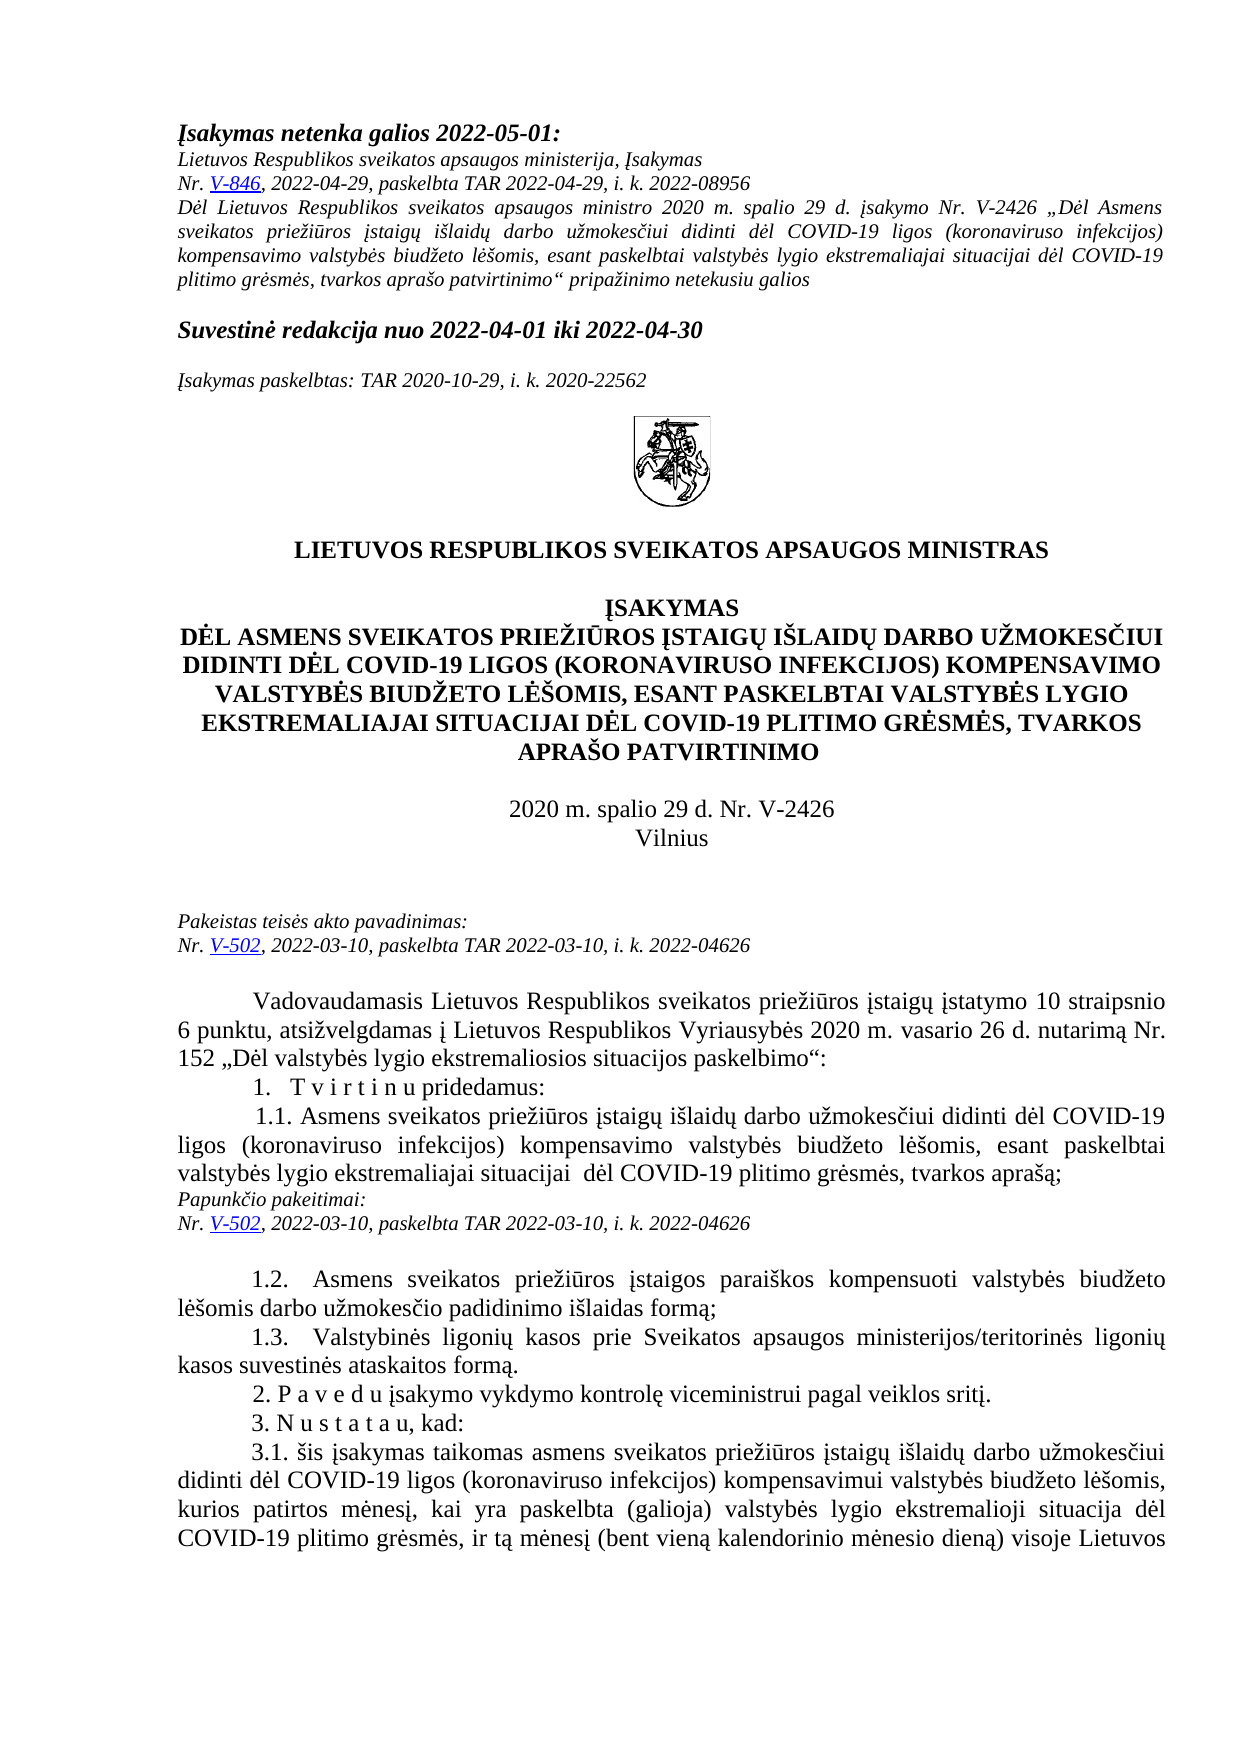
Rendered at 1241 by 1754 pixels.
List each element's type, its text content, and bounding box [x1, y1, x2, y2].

text 3.1. šis įsakymas taikomas asmens sveikatos priežiūros įstaigų išlaidų darbo užmokesčiui didinti dėl COVID-19 ligos (koronaviruso infekcijos) kompensavimui valstybės biudžeto lėšomis, kurios patirtos mėnesį, kai yra paskelbta (galioja) valstybės lygio ekstremalioji situacija dėl COVID-19 plitimo grėsmės, ir tą mėnesį (bent vieną kalendorinio mėnesio dieną) visoje Lietuvos [177, 1437, 1166, 1552]
text 1.3. Valstybinės ligonių kasos prie Sveikatos apsaugos ministerijos/teritorinės ligonių kasos suvestinės ataskaitos formą. [177, 1322, 1166, 1379]
text Nr. V-846, 2022-04-29, paskelbta TAR 2022-04-29, i. k. 2022-08956 [177, 171, 1166, 195]
text Pakeistas teisės akto pavadinimas: [177, 909, 1166, 933]
text 2. P a v e d u įsakymo vykdymo kontrolę viceministrui pagal veiklos sritį. [177, 1379, 1166, 1408]
text ĮSAKYMAS [177, 593, 1166, 622]
text Vadovaudamasis Lietuvos Respublikos sveikatos priežiūros įstaigų įstatymo 10 straipsnio 6 punktu, atsižvelgdamas į Lietuvos Respublikos Vyriausybės 2020 m. vasario 26 d. nutarimą Nr. 152 „Dėl valstybės lygio ekstremaliosios situacijos paskelbimo“: [177, 986, 1166, 1072]
text 2020 m. spalio 29 d. Nr. V-2426 [177, 794, 1166, 823]
text Įsakymas paskelbtas: TAR 2020-10-29, i. k. 2020-22562 [177, 368, 1166, 392]
text Suvestinė redakcija nuo 2022-04-01 iki 2022-04-30 [177, 315, 1166, 344]
text 3. N u s t a t a u, kad: [177, 1408, 1166, 1437]
text LIETUVOS RESPUBLIKOS SVEIKATOS APSAUGOS MINISTRAS [177, 535, 1166, 564]
text 1. T v i r t i n u pridedamus: [252, 1072, 1166, 1101]
text Dėl Lietuvos Respublikos sveikatos apsaugos ministro 2020 m. spalio 29 d. įsakymo Nr. V-2426 „Dėl Asmens sveikatos priežiūros įstaigų išlaidų darbo užmokesčiui didinti dėl COVID-19 ligos (koronaviruso infekcijos) kompensavimo valstybės biudžeto lėšomis, esant paskelbtai valstybės lygio ekstremaliajai situacijai dėl COVID-19 plitimo grėsmės, tvarkos aprašo patvirtinimo“ pripažinimo netekusiu galios [177, 195, 1166, 291]
text Nr. V-502, 2022-03-10, paskelbta TAR 2022-03-10, i. k. 2022-04626 [177, 1211, 1166, 1235]
text Įsakymas netenka galios 2022-05-01: [177, 118, 1166, 147]
text DĖL ASMENS SVEIKATOS PRIEŽIŪROS ĮSTAIGŲ IŠLAIDŲ DARBO UŽMOKESČIUI DIDINTI DĖL COVID-19 LIGOS (KORONAVIRUSO INFEKCIJOS) KOMPENSAVIMO VALSTYBĖS BIUDŽETO LĖŠOMIS, ESANT PASKELBTAI VALSTYBĖS LYGIO EKSTREMALIAJAI SITUACIJAI DĖL COVID-19 PLITIMO GRĖSMĖS, TVARKOS APRAŠO PATVIRTINIMO [177, 622, 1166, 765]
text 1.1. Asmens sveikatos priežiūros įstaigų išlaidų darbo užmokesčiui didinti dėl COVID-19 ligos (koronaviruso infekcijos) kompensavimo valstybės biudžeto lėšomis, esant paskelbtai valstybės lygio ekstremaliajai situacijai dėl COVID-19 plitimo grėsmės, tvarkos aprašą; [177, 1101, 1166, 1187]
text Vilnius [177, 823, 1166, 852]
text Lietuvos Respublikos sveikatos apsaugos ministerija, Įsakymas [177, 147, 1166, 171]
text Nr. V-502, 2022-03-10, paskelbta TAR 2022-03-10, i. k. 2022-04626 [177, 933, 1166, 957]
text Papunkčio pakeitimai: [177, 1187, 1166, 1211]
text 1.2. Asmens sveikatos priežiūros įstaigos paraiškos kompensuoti valstybės biudžeto lėšomis darbo užmokesčio padidinimo išlaidas formą; [177, 1264, 1166, 1322]
